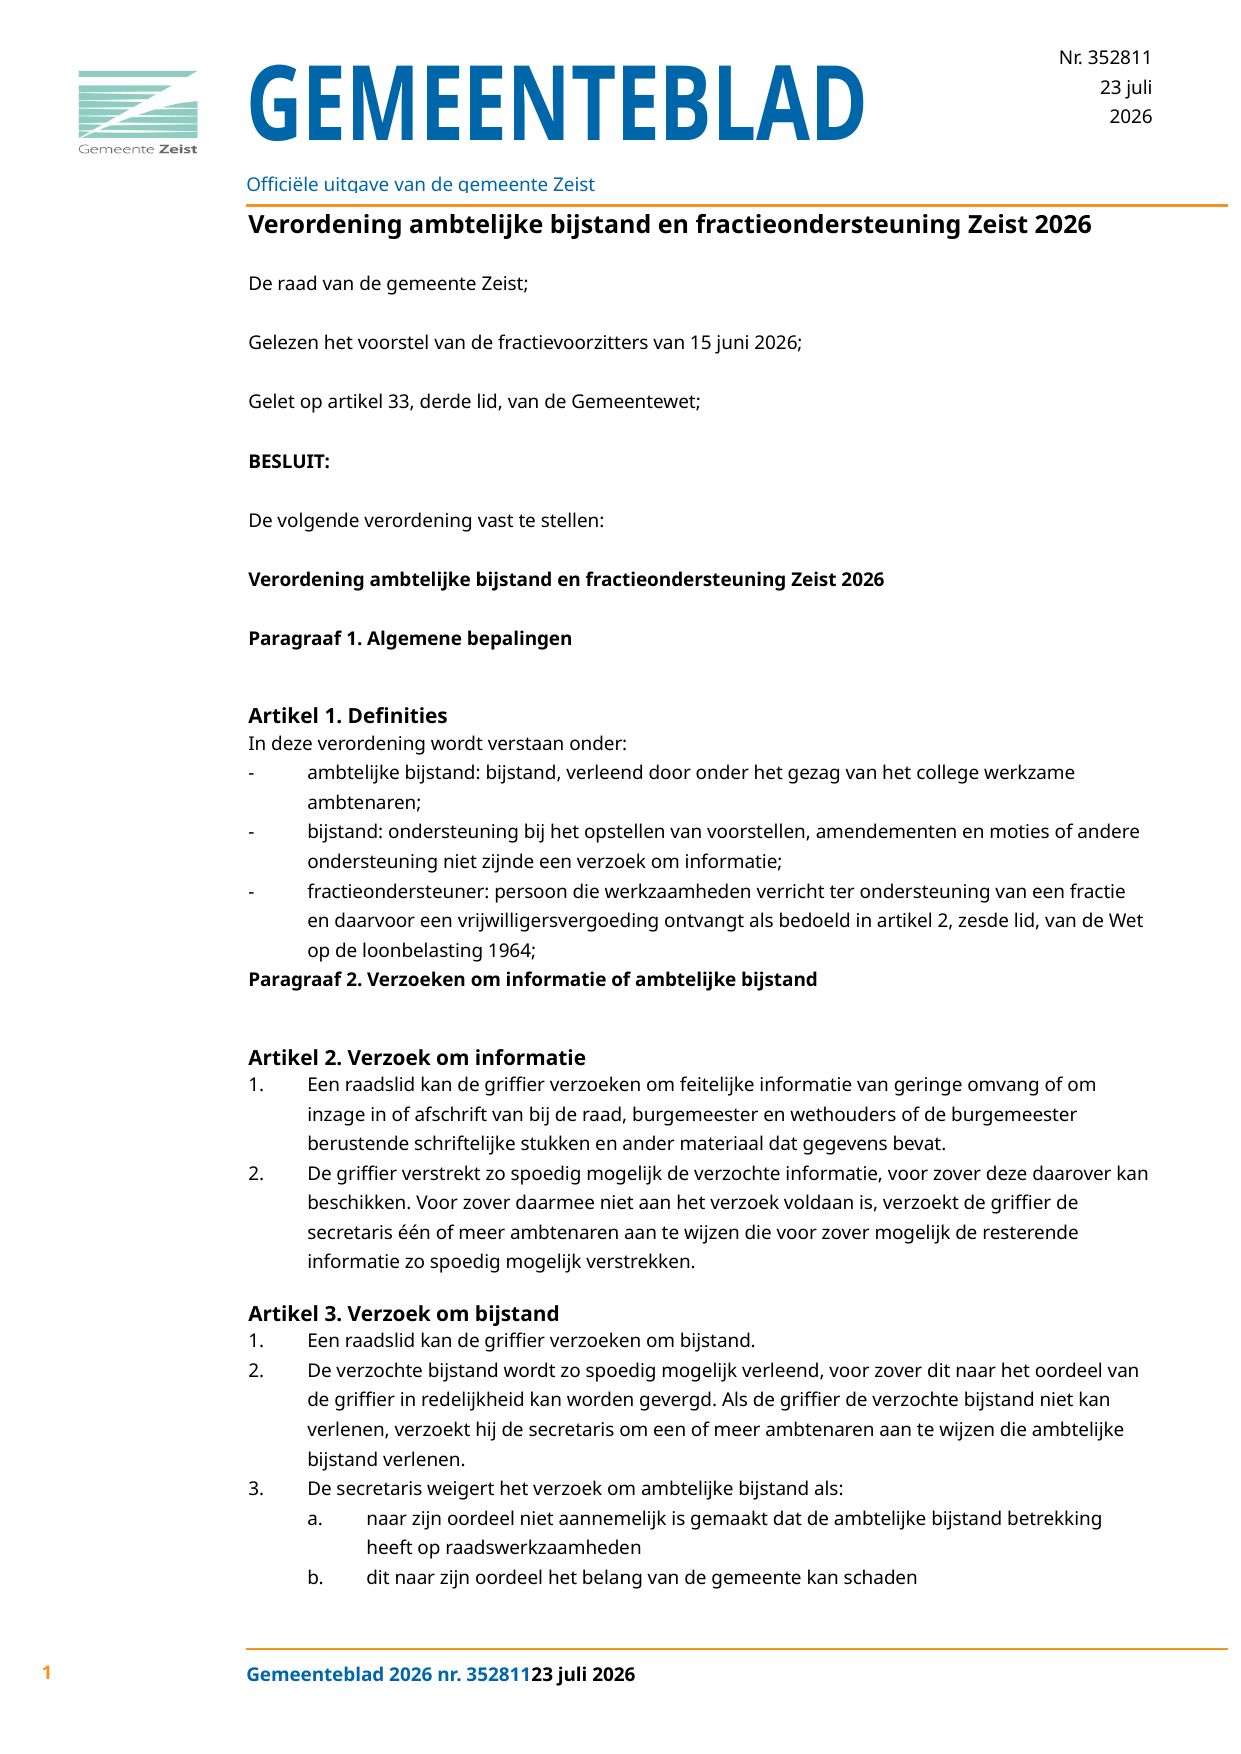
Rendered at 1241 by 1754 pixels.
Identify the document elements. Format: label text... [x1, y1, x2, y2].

text De volgende verordening vast te stellen: [248, 507, 1152, 533]
text Artikel 1. Definities [248, 701, 1152, 730]
list ambtelijke bijstand: bijstand, verleend door onder het gezag van het college werkzame ambtenaren; [248, 759, 1152, 815]
list dit naar zijn oordeel het belang van de gemeente kan schaden [307, 1564, 1152, 1590]
text Artikel 3. Verzoek om bijstand [248, 1299, 1152, 1327]
text Verordening ambtelijke bijstand en fractieondersteuning Zeist 2026 [248, 566, 1152, 592]
text BESLUIT: [248, 448, 1152, 473]
text In deze verordening wordt verstaan onder: [248, 730, 1152, 756]
text Gelet op artikel 33, derde lid, van de Gemeentewet; [248, 389, 1152, 414]
list naar zijn oordeel niet aannemelijk is gemaakt dat de ambtelijke bijstand betrekking heeft op raadswerkzaamheden [307, 1505, 1152, 1560]
list Een raadslid kan de griffier verzoeken om feitelijke informatie van geringe omvang of om inzage in of afschrift van bij de raad, burgemeester en wethouders of de burgemeester berustende schriftelijke stukken en ander materiaal dat gegevens bevat. [248, 1071, 1152, 1156]
list fractieondersteuner: persoon die werkzaamheden verricht ter ondersteuning van een fractie en daarvoor een vrijwilligersvergoeding ontvangt als bedoeld in artikel 2, zesde lid, van de Wet op de loonbelasting 1964; [248, 878, 1152, 963]
text Artikel 2. Verzoek om informatie [248, 1043, 1152, 1071]
list bijstand: ondersteuning bij het opstellen van voorstellen, amendementen en moties of andere ondersteuning niet zijnde een verzoek om informatie; [248, 819, 1152, 874]
text Paragraaf 2. Verzoeken om informatie of ambtelijke bijstand [248, 967, 1152, 992]
list Een raadslid kan de griffier verzoeken om bijstand. [248, 1327, 1152, 1353]
list De verzochte bijstand wordt zo spoedig mogelijk verleend, voor zover dit naar het oordeel van de griffier in redelijkheid kan worden gevergd. Als de griffier de verzochte bijstand niet kan verlenen, verzoekt hij de secretaris om een of meer ambtenaren aan te wijzen die ambtelijke bijstand verlenen. [248, 1357, 1152, 1472]
text De raad van de gemeente Zeist; [248, 270, 1152, 296]
list De griffier verstrekt zo spoedig mogelijk de verzochte informatie, voor zover deze daarover kan beschikken. Voor zover daarmee niet aan het verzoek voldaan is, verzoekt de griffier de secretaris één of meer ambtenaren aan te wijzen die voor zover mogelijk de resterende informatie zo spoedig mogelijk verstrekken. [248, 1160, 1152, 1274]
list De secretaris weigert het verzoek om ambtelijke bijstand als: [248, 1475, 1152, 1501]
text Paragraaf 1. Algemene bepalingen [248, 625, 1152, 651]
text Verordening ambtelijke bijstand en fractieondersteuning Zeist 2026 [248, 207, 1152, 241]
text Gelezen het voorstel van de fractievoorzitters van 15 juni 2026; [248, 329, 1152, 355]
picture [41, 47, 231, 172]
